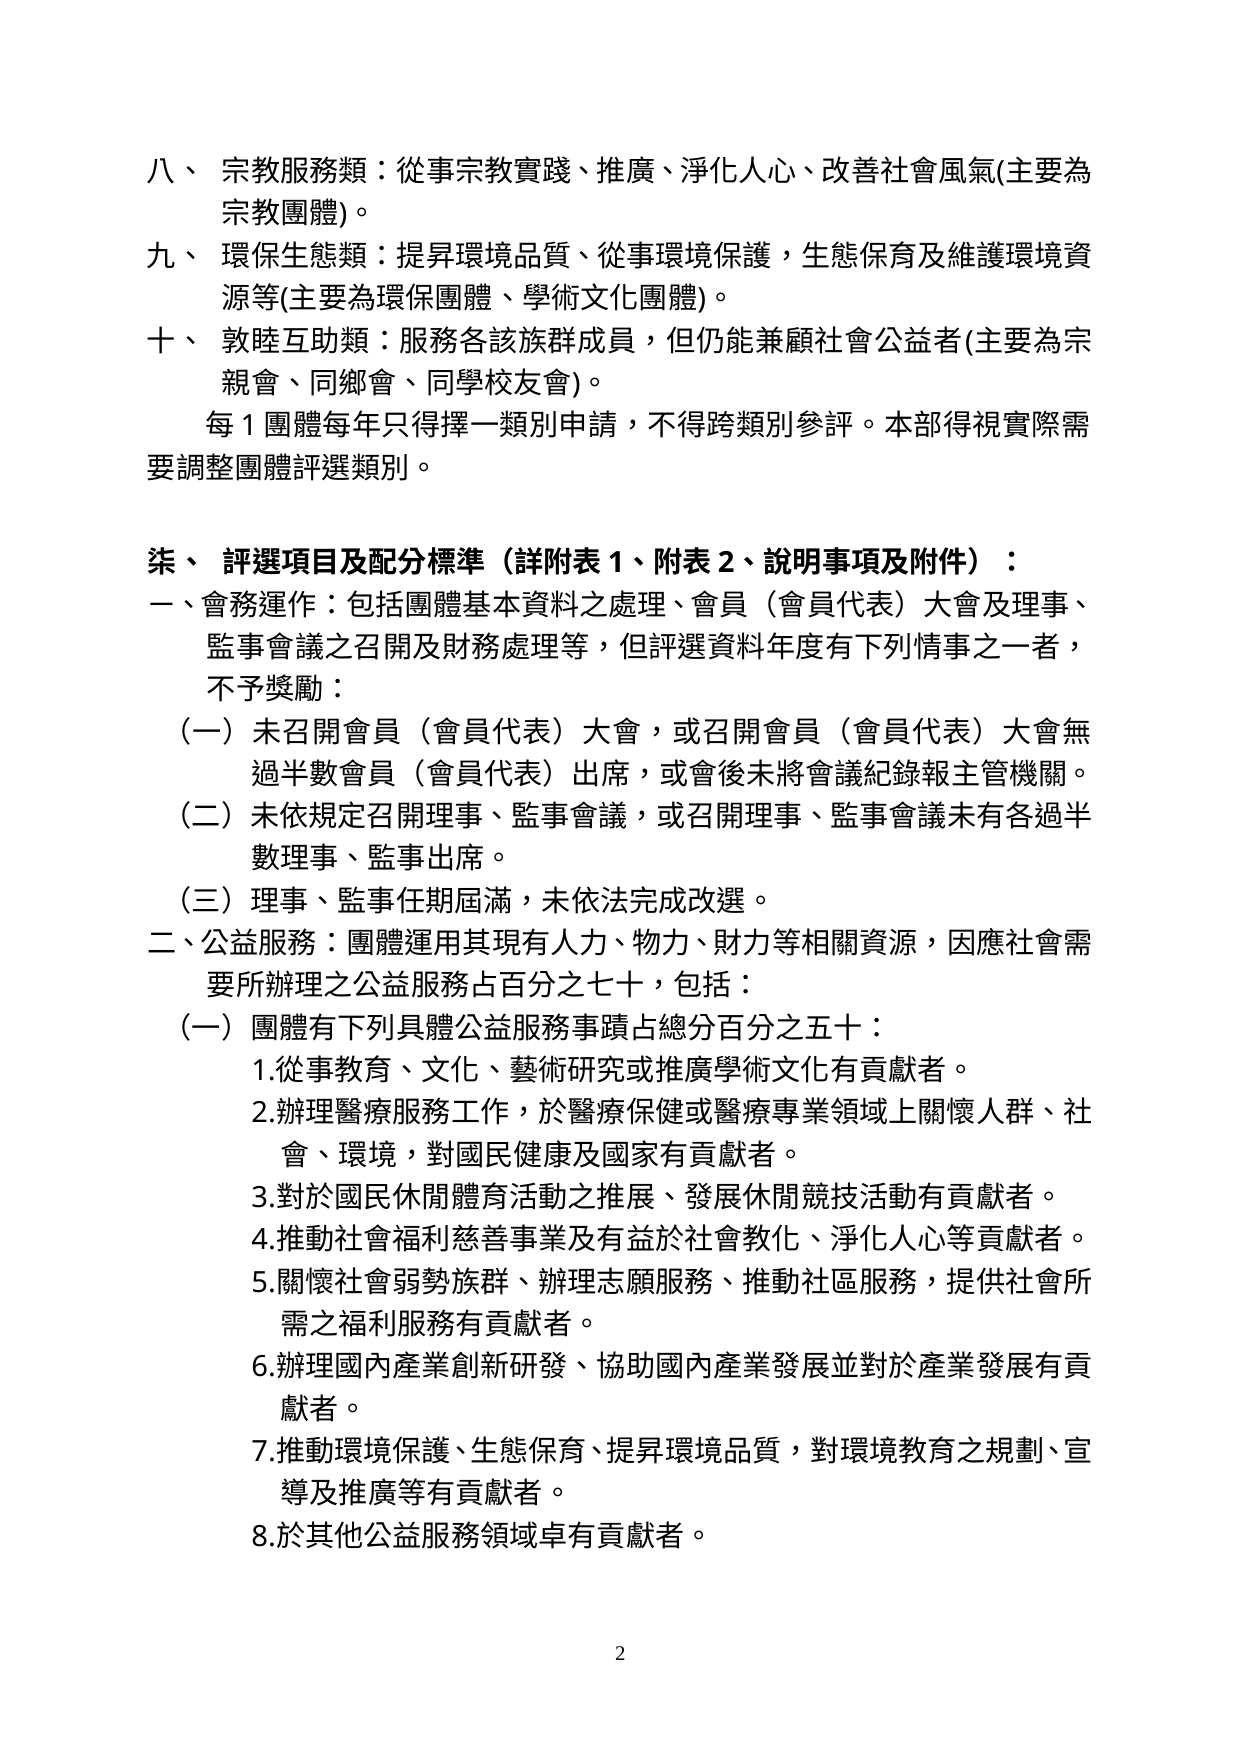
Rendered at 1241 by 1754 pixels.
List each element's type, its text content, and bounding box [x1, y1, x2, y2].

text 2.辦理醫療服務工作，於醫療保健或醫療專業領域上關懷人群、社會、環境，對國民健康及國家有貢獻者。 [251, 1089, 1092, 1173]
list 評選項目及配分標準（詳附表1、附表2、說明事項及附件）： [148, 539, 1092, 581]
list 環保生態類：提昇環境品質、從事環境保護，生態保育及維護環境資源等(主要為環保團體、學術文化團體)。 [147, 232, 1092, 317]
text 6.辦理國內產業創新研發、協助國內產業發展並對於產業發展有貢獻者。 [251, 1343, 1092, 1428]
text 8.於其他公益服務領域卓有貢獻者。 [251, 1512, 1092, 1555]
text 1.從事教育、文化、藝術研究或推廣學術文化有貢獻者。 [251, 1046, 1092, 1089]
text 7.推動環境保護、生態保育、提昇環境品質，對環境教育之規劃、宣導及推廣等有貢獻者。 [251, 1428, 1092, 1512]
text 4.推動社會福利慈善事業及有益於社會教化、淨化人心等貢獻者。 [251, 1216, 1092, 1258]
list 敦睦互助類：服務各該族群成員，但仍能兼顧社會公益者(主要為宗親會、同鄉會、同學校友會)。 [147, 317, 1092, 402]
text 二、公益服務：團體運用其現有人力、物力、財力等相關資源，因應社會需要所辦理之公益服務占百分之七十，包括： [148, 919, 1092, 1004]
text ㄧ、會務運作：包括團體基本資料之處理、會員（會員代表）大會及理事、監事會議之召開及財務處理等，但評選資料年度有下列情事之一者，不予獎勵： [148, 581, 1092, 708]
text （一）未召開會員（會員代表）大會，或召開會員（會員代表）大會無過半數會員（會員代表）出席，或會後未將會議紀錄報主管機關。 [162, 708, 1092, 793]
text 5.關懷社會弱勢族群、辦理志願服務、推動社區服務，提供社會所需之福利服務有貢獻者。 [251, 1258, 1092, 1343]
text （一）團體有下列具體公益服務事蹟占總分百分之五十： [162, 1004, 1092, 1046]
text 3.對於國民休閒體育活動之推展、發展休閒競技活動有貢獻者。 [251, 1173, 1092, 1216]
text （三）理事、監事任期屆滿，未依法完成改選。 [162, 877, 1092, 919]
list 宗教服務類：從事宗教實踐、推廣、淨化人心、改善社會風氣(主要為宗教團體)。 [147, 148, 1092, 232]
text 每1團體每年只得擇一類別申請，不得跨類別參評。本部得視實際需要調整團體評選類別。 [147, 402, 1092, 487]
text （二）未依規定召開理事、監事會議，或召開理事、監事會議未有各過半數理事、監事出席。 [162, 793, 1092, 877]
